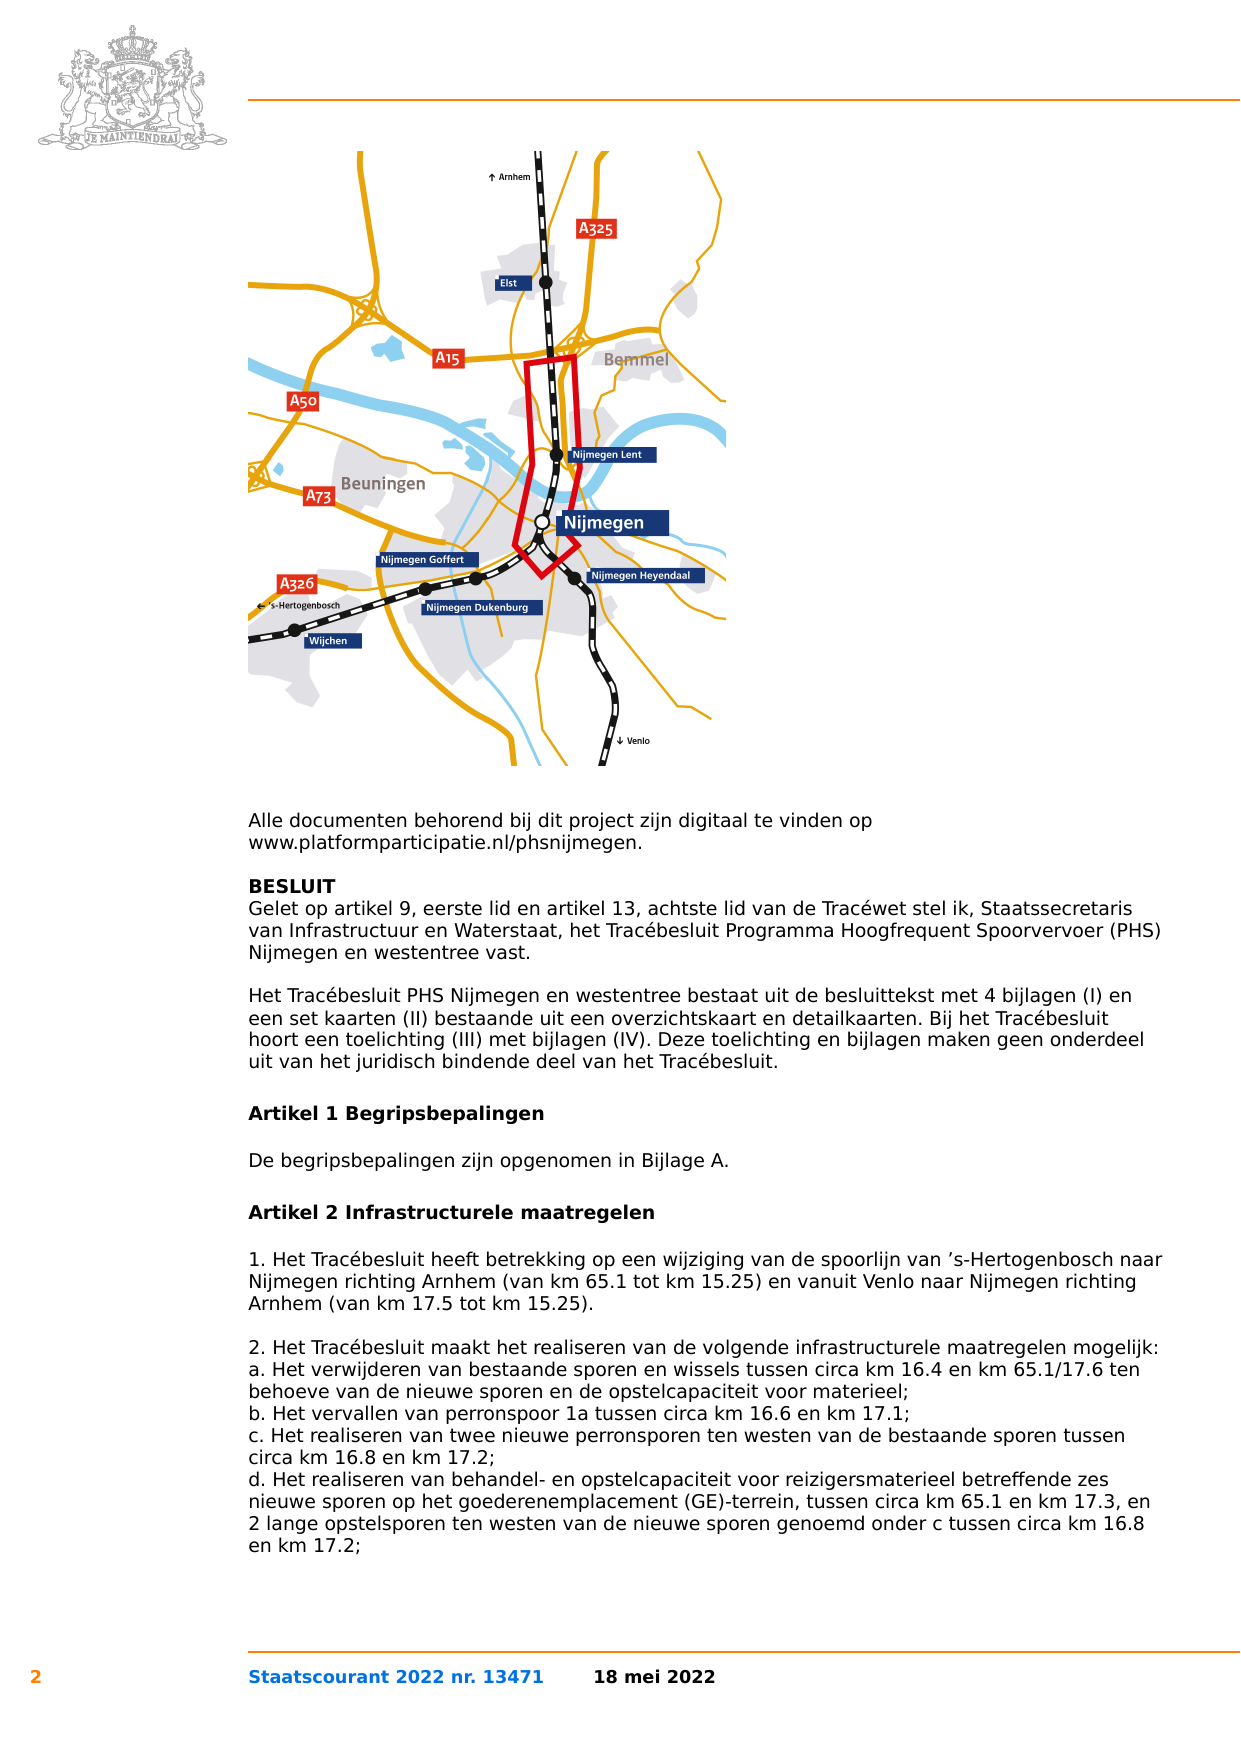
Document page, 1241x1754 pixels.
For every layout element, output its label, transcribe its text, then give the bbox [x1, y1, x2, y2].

text b. Het vervallen van perronspoor 1a tussen circa km 16.6 en km 17.1; [248, 1403, 1163, 1425]
text a. Het verwijderen van bestaande sporen en wissels tussen circa km 16.4 en km 65.1/17.6 ten behoeve van de nieuwe sporen en de opstelcapaciteit voor materieel; [248, 1359, 1163, 1403]
subtitle Artikel 1 Begripsbepalingen [248, 1103, 1163, 1125]
picture [38, 25, 227, 150]
text De begripsbepalingen zijn opgenomen in Bijlage A. [248, 1150, 1163, 1172]
text BESLUIT [248, 876, 1163, 898]
text 1. Het Tracébesluit heeft betrekking op een wijziging van de spoorlijn van ’s-Hertogenbosch naar Nijmegen richting Arnhem (van km 65.1 tot km 15.25) en vanuit Venlo naar Nijmegen richting Arnhem (van km 17.5 tot km 15.25). [248, 1249, 1163, 1315]
subtitle Artikel 2 Infrastructurele maatregelen [248, 1202, 1163, 1224]
text Gelet op artikel 9, eerste lid en artikel 13, achtste lid van de Tracéwet stel ik, Staatssecretaris van Infrastructuur en Waterstaat, het Tracébesluit Programma Hoogfrequent Spoorvervoer (PHS) Nijmegen en westentree vast. [248, 898, 1163, 963]
text Alle documenten behorend bij dit project zijn digitaal te vinden op www.platformparticipatie.nl/phsnijmegen. [248, 810, 1163, 854]
text Het Tracébesluit PHS Nijmegen en westentree bestaat uit de besluittekst met 4 bijlagen (I) en een set kaarten (II) bestaande uit een overzichtskaart en detailkaarten. Bij het Tracébesluit hoort een toelichting (III) met bijlagen (IV). Deze toelichting en bijlagen maken geen onderdeel uit van het juridisch bindende deel van het Tracébesluit. [248, 985, 1163, 1073]
text d. Het realiseren van behandel- en opstelcapaciteit voor reizigersmaterieel betreffende zes nieuwe sporen op het goederenemplacement (GE)-terrein, tussen circa km 65.1 en km 17.3, en 2 lange opstelsporen ten westen van de nieuwe sporen genoemd onder c tussen circa km 16.8 en km 17.2; [248, 1469, 1163, 1557]
picture [248, 151, 727, 766]
text c. Het realiseren van twee nieuwe perronsporen ten westen van de bestaande sporen tussen circa km 16.8 en km 17.2; [248, 1425, 1163, 1469]
text 2. Het Tracébesluit maakt het realiseren van de volgende infrastructurele maatregelen mogelijk: [248, 1337, 1163, 1359]
